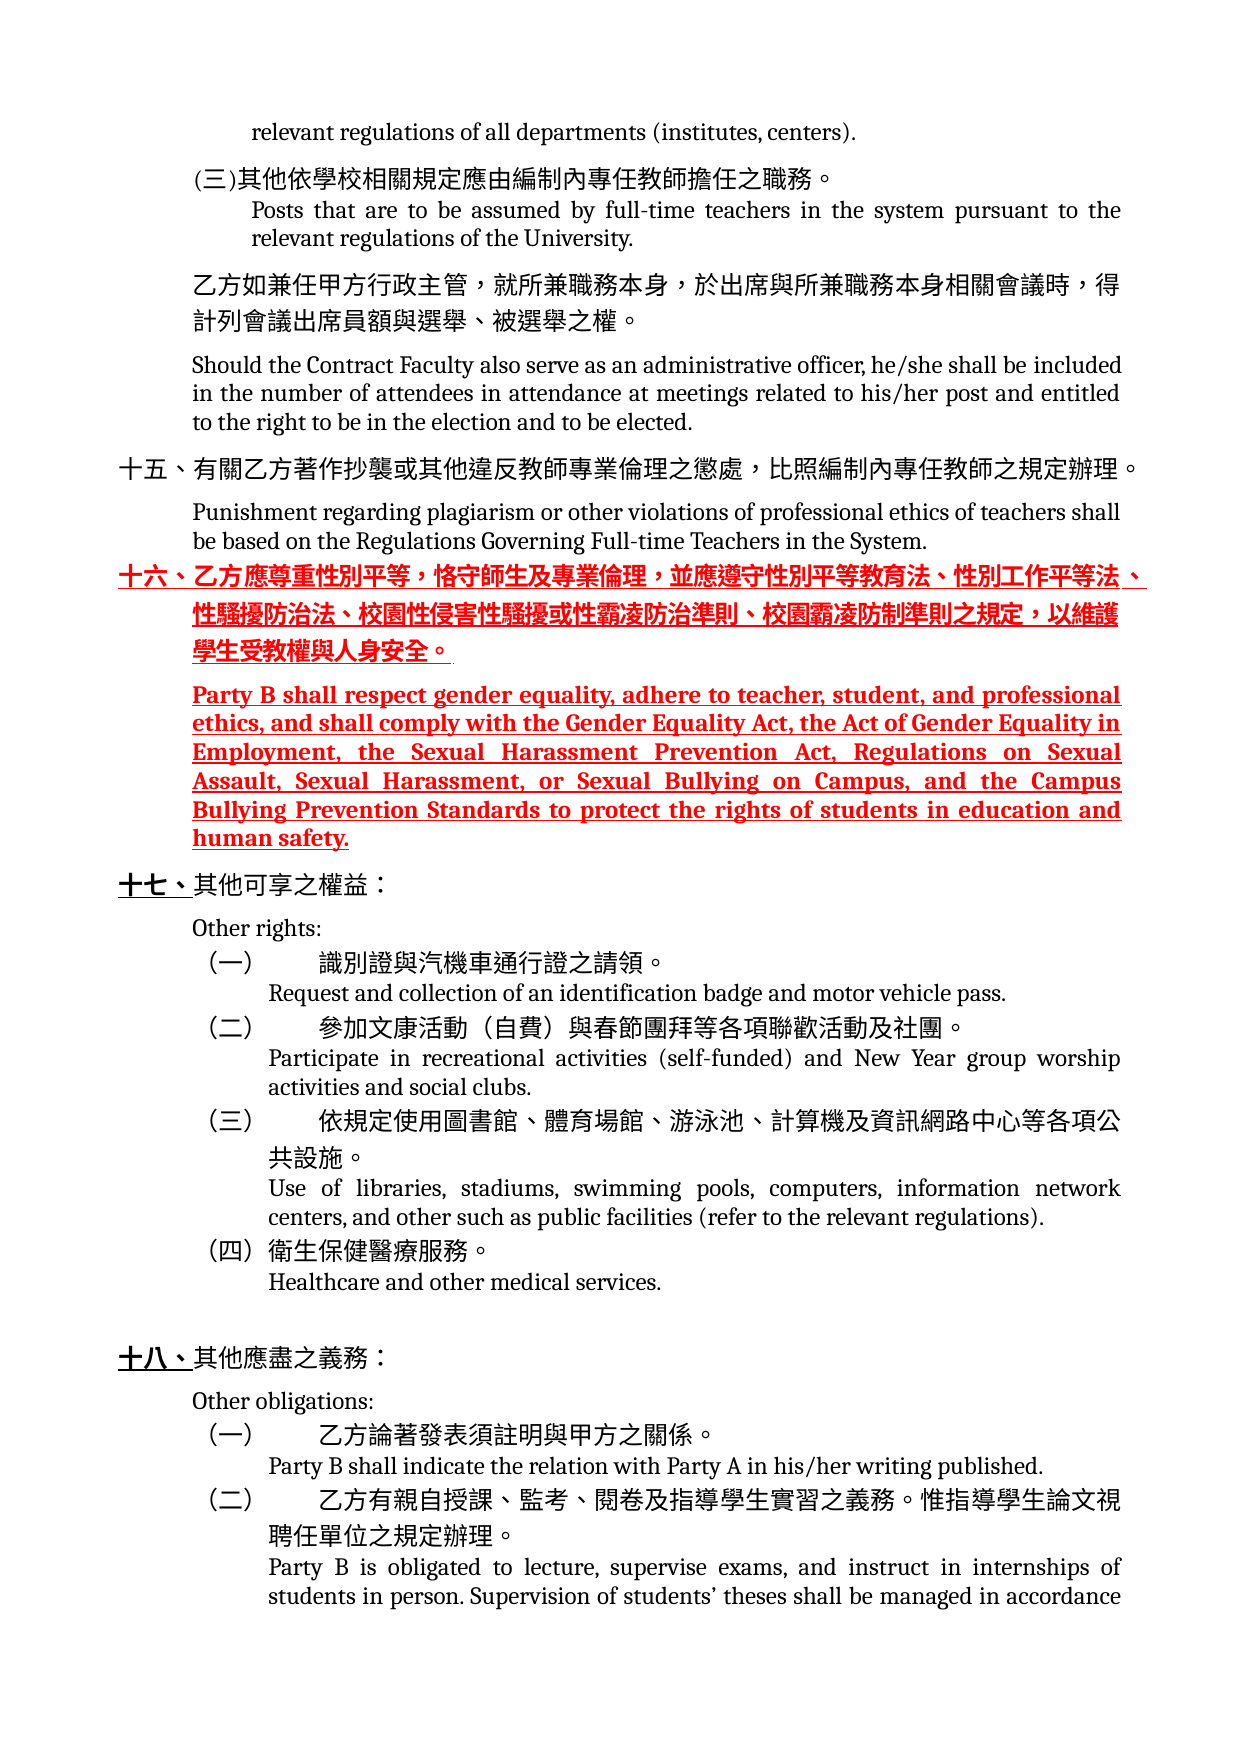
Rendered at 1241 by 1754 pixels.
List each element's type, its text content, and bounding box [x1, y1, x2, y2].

list 參加文康活動（自費）與春節團拜等各項聯歡活動及社團。 [193, 1008, 1122, 1044]
text (三)其他依學校相關規定應由編制內專任教師擔任之職務。 [143, 159, 1122, 196]
list Punishment regarding plagiarism or other violations of professional ethics of teachers shall be based on the Regulations Governing Full-time Teachers in the System. [192, 498, 1122, 556]
list Participate in recreational activities (self-funded) and New Year group worship activities and social clubs. [268, 1044, 1122, 1102]
list Should the Contract Faculty also serve as an administrative officer, he/she shall be included in the number of attendees in attendance at meetings related to his/her post and entitled to the right to be in the election and to be elected. [192, 351, 1122, 437]
list ethics, and shall comply with the Gender Equality Act, the Act of Gender Equality in [192, 706, 1122, 734]
list Party B is obligated to lecture, supervise exams, and instruct in internships of students in person. Supervision of students’ theses shall be managed in accordance [268, 1553, 1122, 1611]
list Employment, the Sexual Harassment Prevention Act, Regulations on Sexual [192, 735, 1122, 762]
text 十七、其他可享之權益： [118, 866, 1122, 902]
list 依規定使用圖書館、體育場館、游泳池、計算機及資訊網路中心等各項公共設施。 [193, 1102, 1122, 1174]
list Party B shall indicate the relation with Party A in his/her writing published. [268, 1452, 1122, 1481]
text （四）衛生保健醫療服務。 [193, 1232, 1122, 1268]
list Other obligations: [192, 1387, 1122, 1416]
list Other rights: [192, 914, 1122, 943]
list 乙方如兼任甲方行政主管，就所兼職務本身，於出席與所兼職務本身相關會議時，得計列會議出席員額與選舉、被選舉之權。 [192, 266, 1122, 338]
text 十五、有關乙方著作抄襲或其他違反教師專業倫理之懲處，比照編制內專任教師之規定辦理。 [118, 449, 1122, 486]
text 十八、其他應盡之義務： [118, 1338, 1122, 1374]
text 十六、乙方應尊重性別平等，恪守師生及專業倫理，並應遵守性別平等教育法、性別工作平等法、性騷擾防治法、校園性侵害性騷擾或性霸凌防治準則、校園霸凌防制準則之規定，以維護學生受教權與人身安全。 [118, 556, 1122, 668]
list Use of libraries, stadiums, swimming pools, computers, information network centers, and other such as public facilities (refer to the relevant regulations). [268, 1174, 1122, 1232]
list 乙方論著發表須註明與甲方之關係。 [193, 1416, 1122, 1452]
list Bullying Prevention Standards to protect the rights of students in education and [192, 793, 1122, 820]
list relevant regulations of all departments (institutes, centers). [251, 118, 1122, 147]
list Posts that are to be assumed by full-time teachers in the system pursuant to the relevant regulations of the University. [251, 196, 1122, 253]
list Party B shall respect gender equality, adhere to teacher, student, and professional [192, 681, 1122, 705]
list 識別證與汽機車通行證之請領。 [193, 943, 1122, 979]
list Assault, Sexual Harassment, or Sexual Bullying on Campus, and the Campus [192, 764, 1122, 791]
list human safety. [192, 821, 1122, 853]
list 乙方有親自授課、監考、閱卷及指導學生實習之義務。惟指導學生論文視聘任單位之規定辦理。 [193, 1481, 1122, 1553]
list Request and collection of an identification badge and motor vehicle pass. [268, 979, 1122, 1008]
list Healthcare and other medical services. [268, 1268, 1122, 1297]
